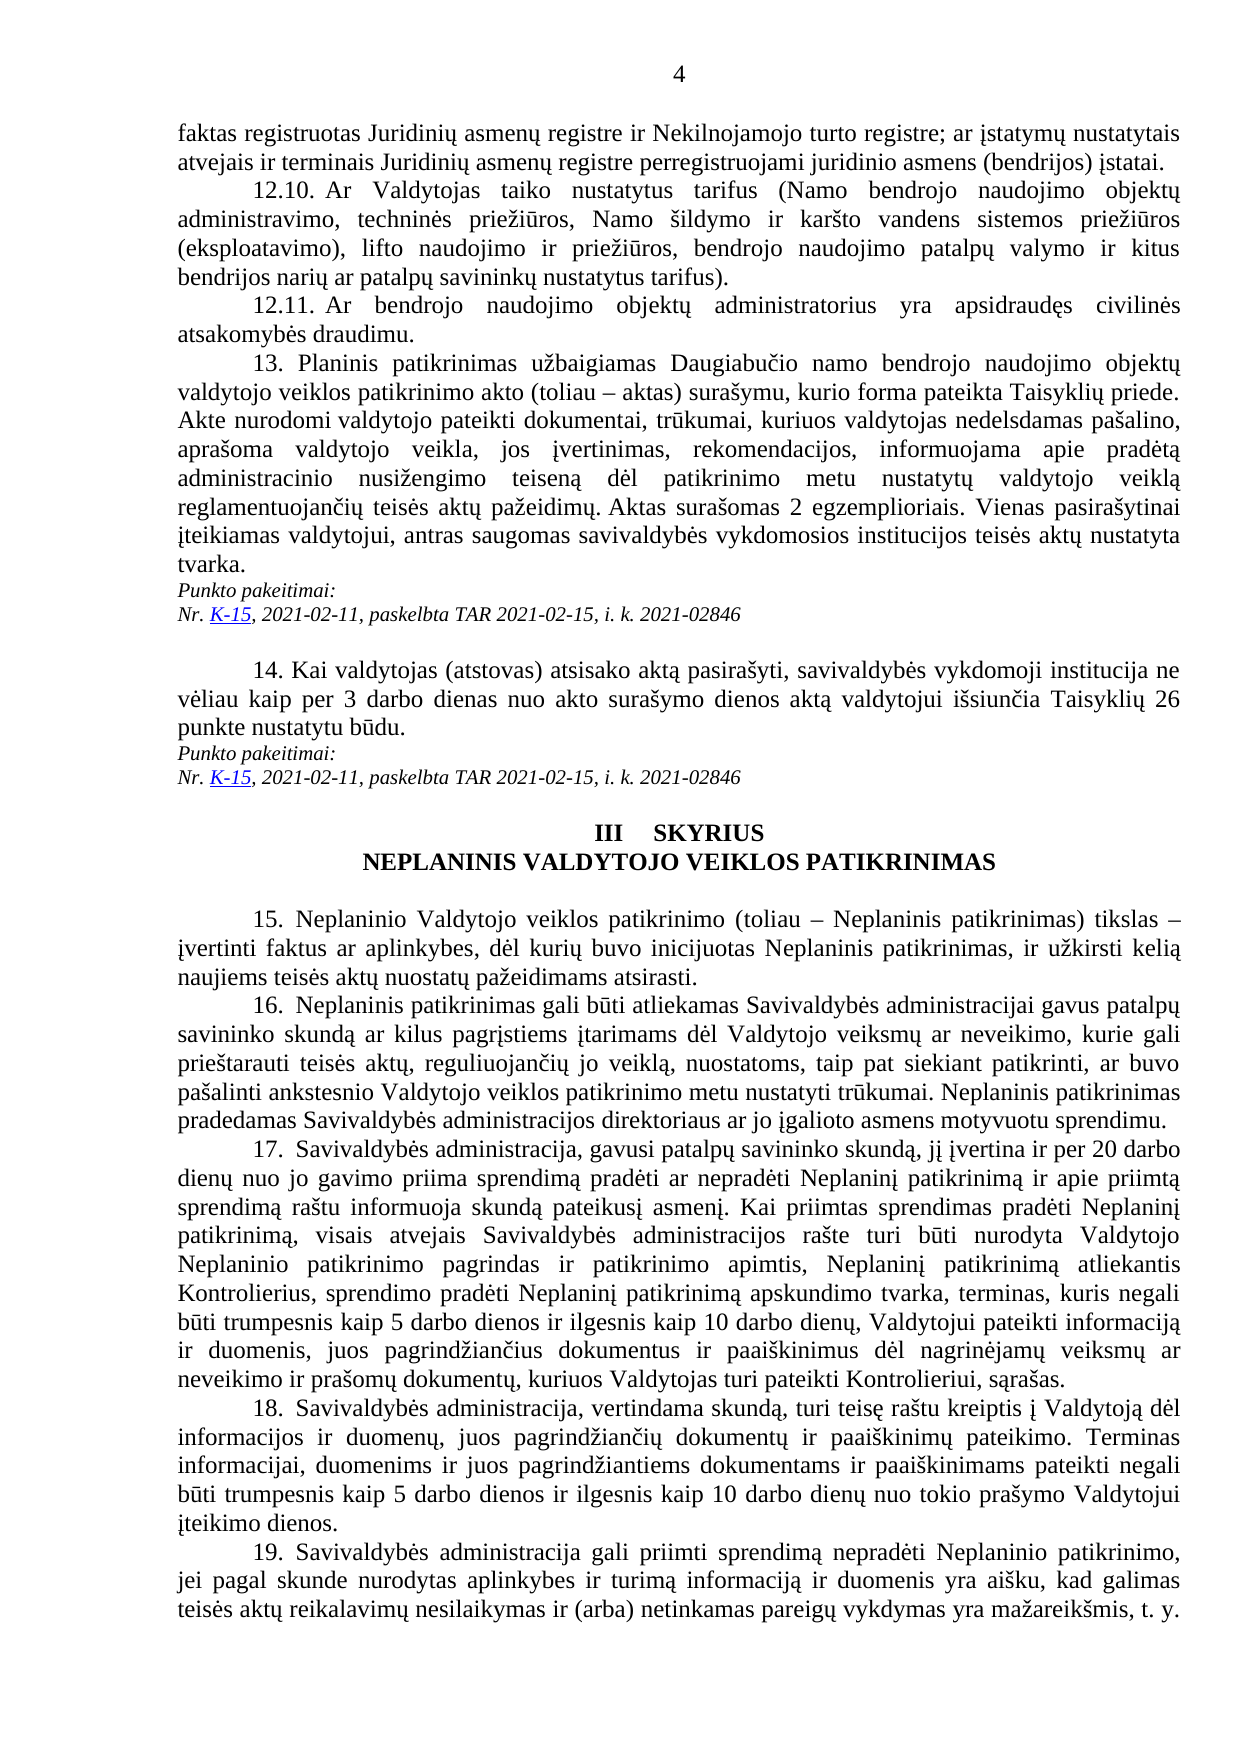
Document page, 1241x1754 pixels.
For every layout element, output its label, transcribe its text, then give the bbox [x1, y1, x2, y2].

text Punkto pakeitimai: [177, 578, 1181, 602]
text NEPLANINIS VALDYTOJO VEIKLOS PATIKRINIMAS [177, 847, 1181, 876]
text III SKYRIUS [177, 818, 1181, 847]
text 12.10. Ar Valdytojas taiko nustatytus tarifus (Namo bendrojo naudojimo objektų administravimo, techninės priežiūros, Namo šildymo ir karšto vandens sistemos priežiūros (eksploatavimo), lifto naudojimo ir priežiūros, bendrojo naudojimo patalpų valymo ir kitus bendrijos narių ar patalpų savininkų nustatytus tarifus). [177, 176, 1181, 291]
text 13. Planinis patikrinimas užbaigiamas Daugiabučio namo bendrojo naudojimo objektų valdytojo veiklos patikrinimo akto (toliau – aktas) surašymu, kurio forma pateikta Taisyklių priede. Akte nurodomi valdytojo pateikti dokumentai, trūkumai, kuriuos valdytojas nedelsdamas pašalino, aprašoma valdytojo veikla, jos įvertinimas, rekomendacijos, informuojama apie pradėtą administracinio nusižengimo teiseną dėl patikrinimo metu nustatytų valdytojo veiklą reglamentuojančių teisės aktų pažeidimų. Aktas surašomas 2 egzemplioriais. Vienas pasirašytinai įteikiamas valdytojui, antras saugomas savivaldybės vykdomosios institucijos teisės aktų nustatyta tvarka. [177, 348, 1181, 578]
text Punkto pakeitimai: [177, 741, 1181, 765]
text 16. Neplaninis patikrinimas gali būti atliekamas Savivaldybės administracijai gavus patalpų savininko skundą ar kilus pagrįstiems įtarimams dėl Valdytojo veiksmų ar neveikimo, kurie gali prieštarauti teisės aktų, reguliuojančių jo veiklą, nuostatoms, taip pat siekiant patikrinti, ar buvo pašalinti ankstesnio Valdytojo veiklos patikrinimo metu nustatyti trūkumai. Neplaninis patikrinimas pradedamas Savivaldybės administracijos direktoriaus ar jo įgalioto asmens motyvuotu sprendimu. [177, 991, 1181, 1134]
text 17. Savivaldybės administracija, gavusi patalpų savininko skundą, jį įvertina ir per 20 darbo dienų nuo jo gavimo priima sprendimą pradėti ar nepradėti Neplaninį patikrinimą ir apie priimtą sprendimą raštu informuoja skundą pateikusį asmenį. Kai priimtas sprendimas pradėti Neplaninį patikrinimą, visais atvejais Savivaldybės administracijos rašte turi būti nurodyta Valdytojo Neplaninio patikrinimo pagrindas ir patikrinimo apimtis, Neplaninį patikrinimą atliekantis Kontrolierius, sprendimo pradėti Neplaninį patikrinimą apskundimo tvarka, terminas, kuris negali būti trumpesnis kaip 5 darbo dienos ir ilgesnis kaip 10 darbo dienų, Valdytojui pateikti informaciją ir duomenis, juos pagrindžiančius dokumentus ir paaiškinimus dėl nagrinėjamų veiksmų ar neveikimo ir prašomų dokumentų, kuriuos Valdytojas turi pateikti Kontrolieriui, sąrašas. [177, 1134, 1181, 1393]
text 15. Neplaninio Valdytojo veiklos patikrinimo (toliau – Neplaninis patikrinimas) tikslas – įvertinti faktus ar aplinkybes, dėl kurių buvo inicijuotas Neplaninis patikrinimas, ir užkirsti kelią naujiems teisės aktų nuostatų pažeidimams atsirasti. [177, 904, 1181, 991]
text 12.11. Ar bendrojo naudojimo objektų administratorius yra apsidraudęs civilinės atsakomybės draudimu. [177, 291, 1181, 348]
text Nr. K-15, 2021-02-11, paskelbta TAR 2021-02-15, i. k. 2021-02846 [177, 602, 1181, 626]
text 14. Kai valdytojas (atstovas) atsisako aktą pasirašyti, savivaldybės vykdomoji institucija ne vėliau kaip per 3 darbo dienas nuo akto surašymo dienos aktą valdytojui išsiunčia Taisyklių 26 punkte nustatytu būdu. [177, 655, 1181, 741]
text 18. Savivaldybės administracija, vertindama skundą, turi teisę raštu kreiptis į Valdytoją dėl informacijos ir duomenų, juos pagrindžiančių dokumentų ir paaiškinimų pateikimo. Terminas informacijai, duomenims ir juos pagrindžiantiems dokumentams ir paaiškinimams pateikti negali būti trumpesnis kaip 5 darbo dienos ir ilgesnis kaip 10 darbo dienų nuo tokio prašymo Valdytojui įteikimo dienos. [177, 1393, 1181, 1537]
text faktas registruotas Juridinių asmenų registre ir Nekilnojamojo turto registre; ar įstatymų nustatytais atvejais ir terminais Juridinių asmenų registre perregistruojami juridinio asmens (bendrijos) įstatai. [177, 118, 1181, 176]
text 19. Savivaldybės administracija gali priimti sprendimą nepradėti Neplaninio patikrinimo, jei pagal skunde nurodytas aplinkybes ir turimą informaciją ir duomenis yra aišku, kad galimas teisės aktų reikalavimų nesilaikymas ir (arba) netinkamas pareigų vykdymas yra mažareikšmis, t. y. [177, 1537, 1181, 1623]
text Nr. K-15, 2021-02-11, paskelbta TAR 2021-02-15, i. k. 2021-02846 [177, 765, 1181, 789]
